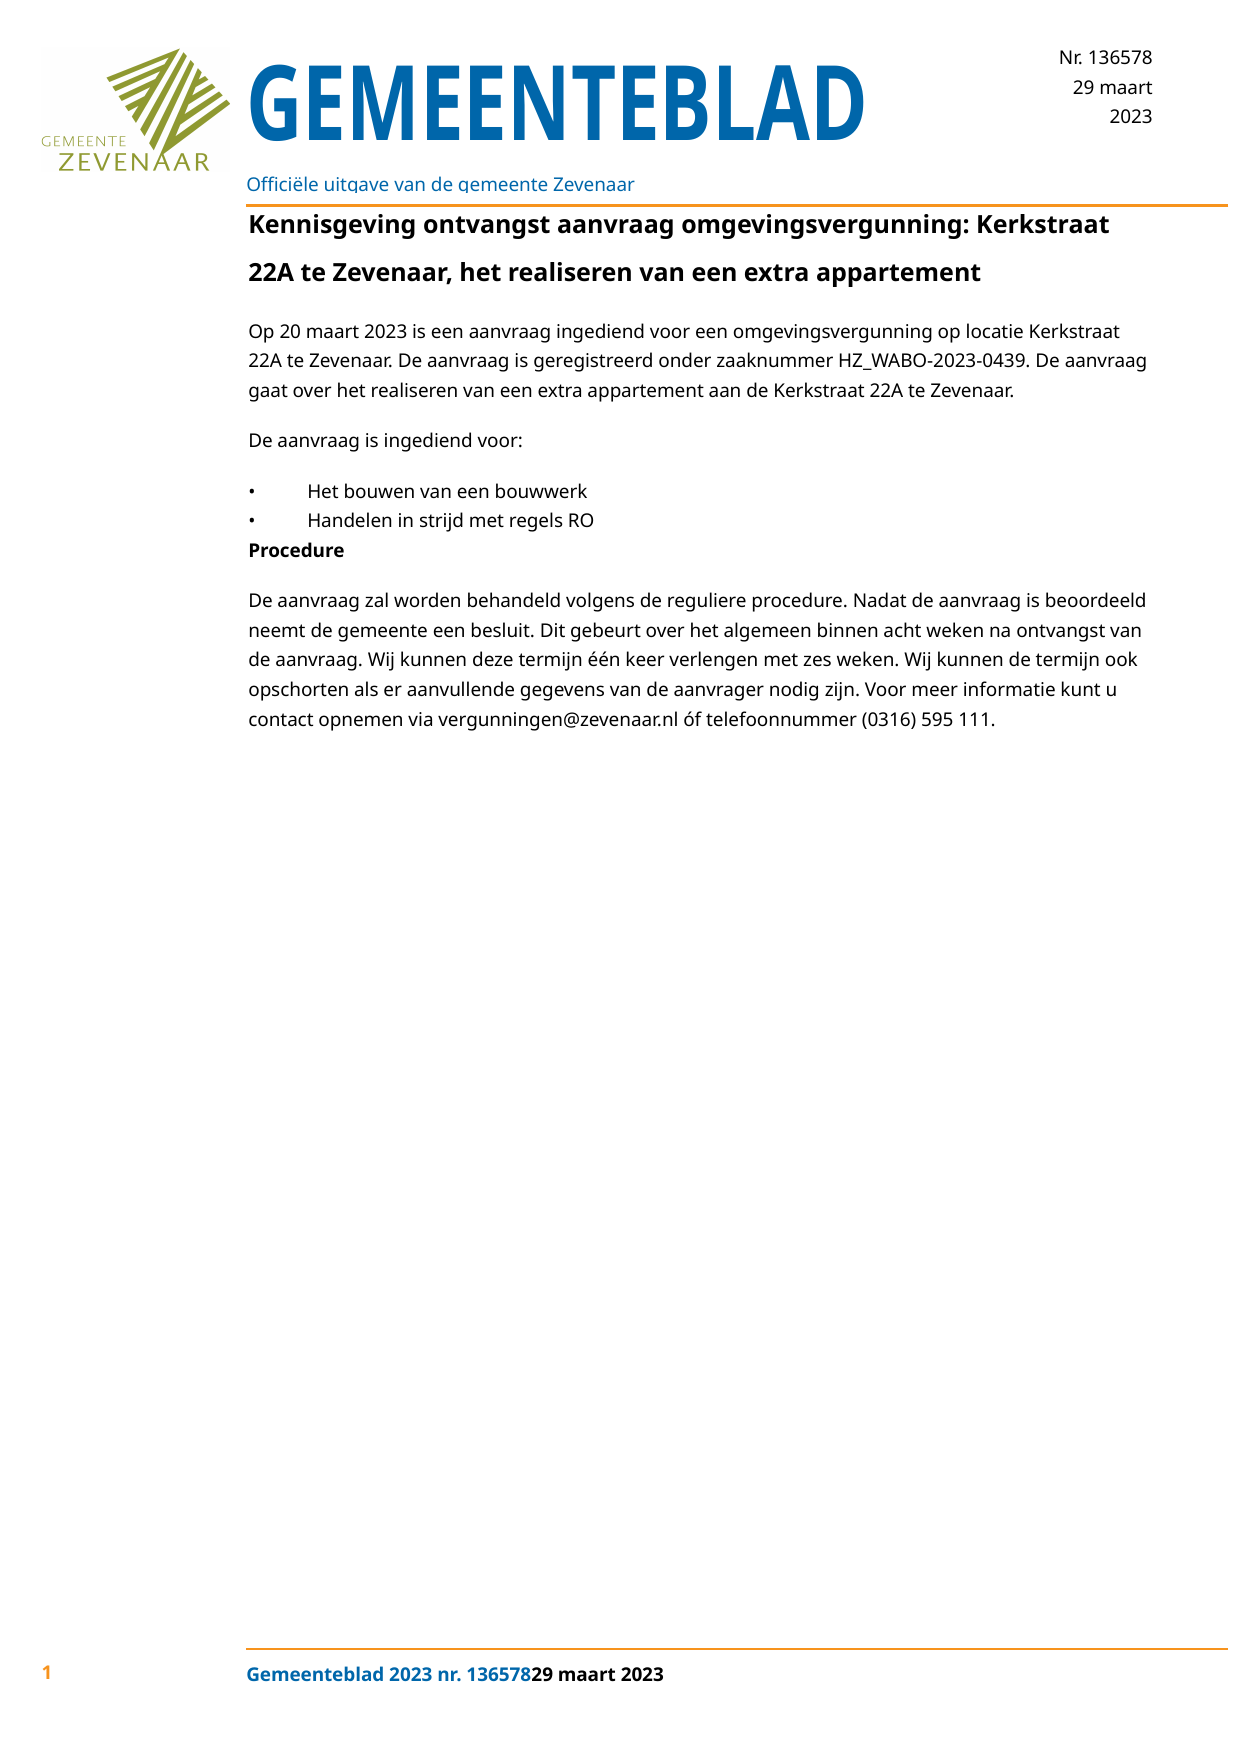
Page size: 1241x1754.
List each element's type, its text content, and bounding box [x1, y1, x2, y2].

list Handelen in strijd met regels RO [248, 507, 1152, 533]
text De aanvraag zal worden behandeld volgens de reguliere procedure. Nadat de aanvraag is beoordeeld neemt de gemeente een besluit. Dit gebeurt over het algemeen binnen acht weken na ontvangst van de aanvraag. Wij kunnen deze termijn één keer verlengen met zes weken. Wij kunnen de termijn ook opschorten als er aanvullende gegevens van de aanvrager nodig zijn. Voor meer informatie kunt u contact opnemen via vergunningen@zevenaar.nl óf telefoonnummer (0316) 595 111. [248, 587, 1152, 732]
list Het bouwen van een bouwwerk [248, 478, 1152, 504]
picture [41, 47, 231, 172]
text Procedure [248, 537, 1152, 563]
text Op 20 maart 2023 is een aanvraag ingediend voor een omgevingsvergunning op locatie Kerkstraat 22A te Zevenaar. De aanvraag is geregistreerd onder zaaknummer HZ_WABO-2023-0439. De aanvraag gaat over het realiseren van een extra appartement aan de Kerkstraat 22A te Zevenaar. [248, 318, 1152, 403]
text De aanvraag is ingediend voor: [248, 427, 1152, 453]
text Kennisgeving ontvangst aanvraag omgevingsvergunning: Kerkstraat 22A te Zevenaar, het realiseren van een extra appartement [248, 207, 1152, 288]
